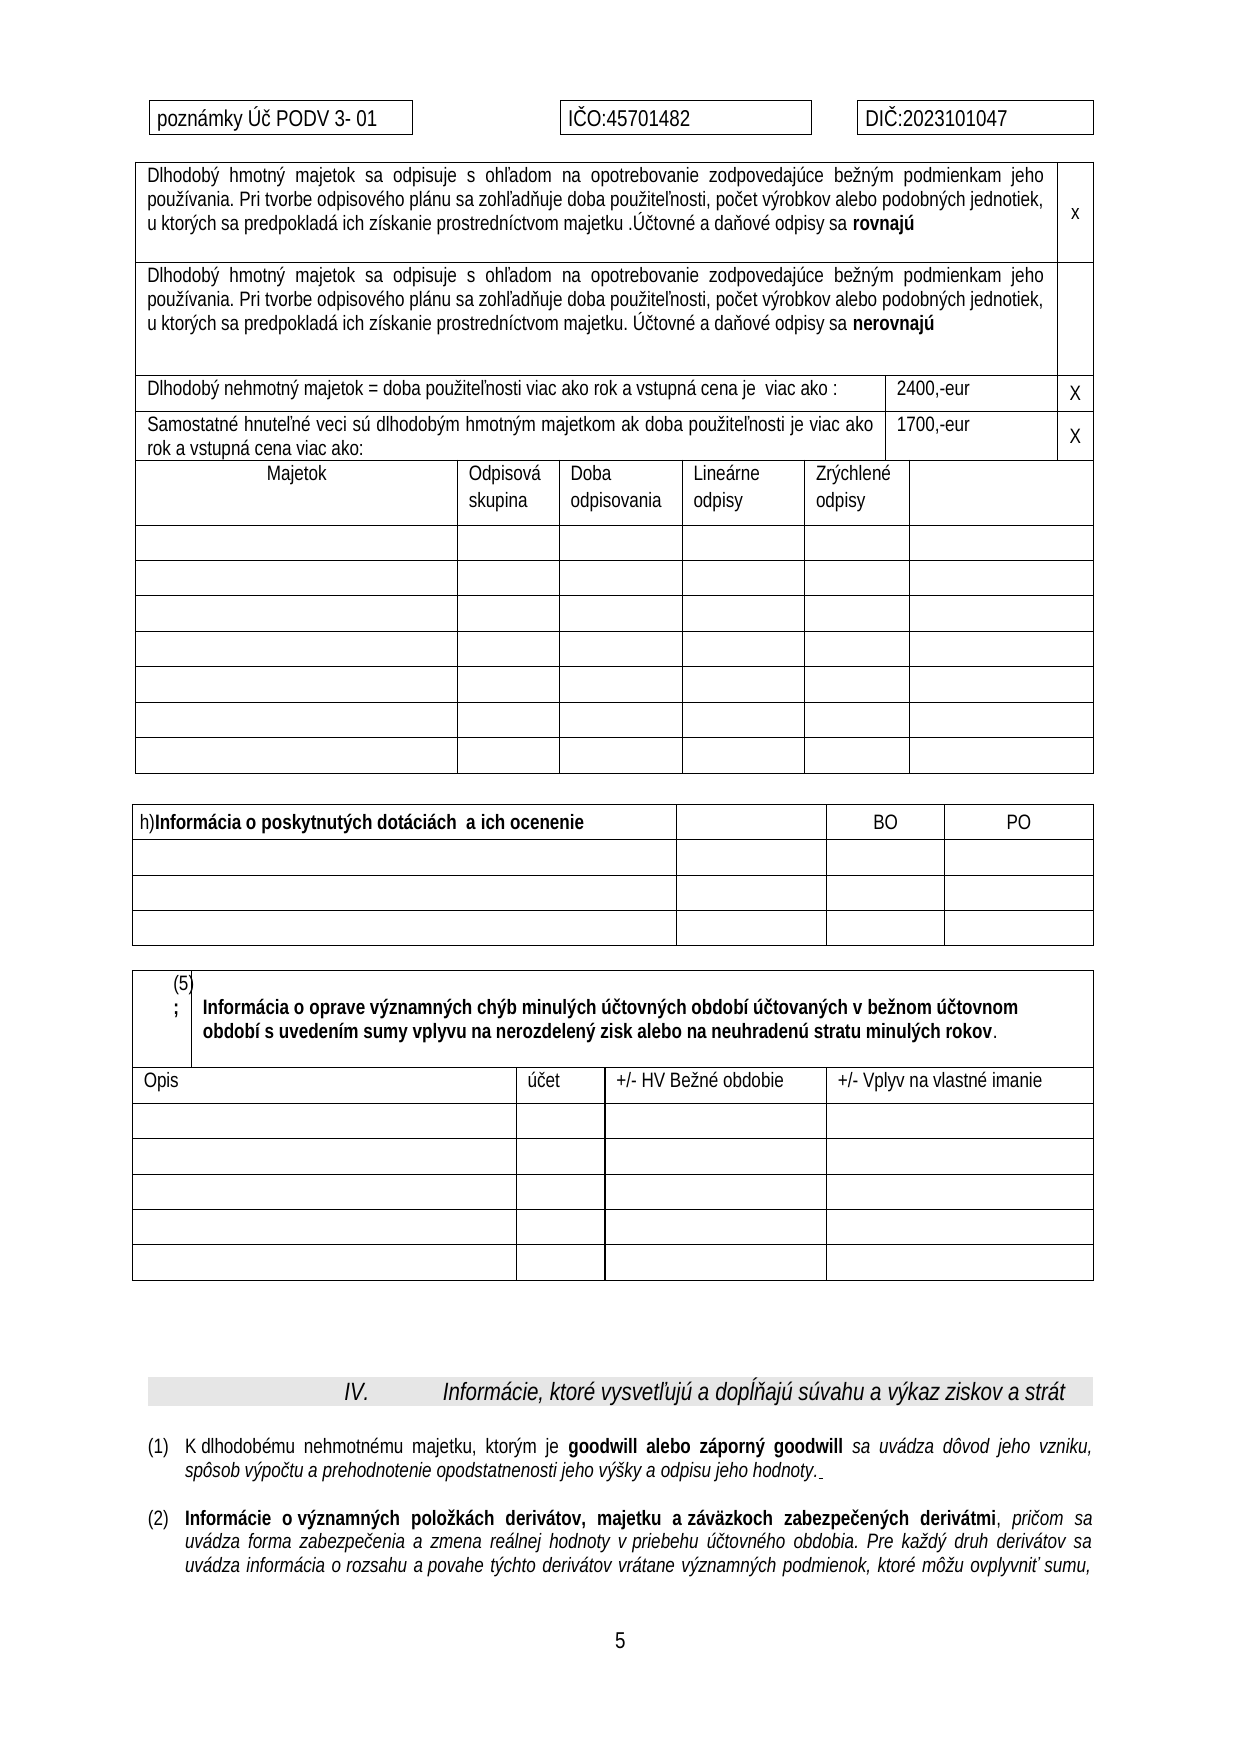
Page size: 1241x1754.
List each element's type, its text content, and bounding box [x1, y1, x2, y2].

table_cell [458, 632, 559, 666]
table_cell [910, 596, 1093, 631]
table_cell [910, 667, 1093, 702]
table_cell Dlhodobý hmotný majetok sa odpisuje s ohľadom na opotrebovanie zodpovedajúce bežným podmienkam jeho používania. Pri tvorbe odpisového plánu sa zohľadňuje doba použiteľnosti, počet výrobkov alebo podobných jednotiek, u ktorých sa predpokladá ich získanie prostredníctvom majetku. Účtovné a daňové odpisy sa nerovnajú [136, 263, 1057, 375]
table_cell Dlhodobý hmotný majetok sa odpisuje s ohľadom na opotrebovanie zodpovedajúce bežným podmienkam jeho používania. Pri tvorbe odpisového plánu sa zohľadňuje doba použiteľnosti, počet výrobkov alebo podobných jednotiek, u ktorých sa predpokladá ich získanie prostredníctvom majetku .Účtovné a daňové odpisy sa rovnajú [136, 163, 1057, 262]
table_cell [458, 738, 559, 772]
table_cell [677, 911, 826, 945]
table_cell [136, 526, 457, 560]
table_cell 2400,-eur [886, 376, 1057, 411]
table_cell [136, 738, 457, 772]
table_cell Lineárne odpisy [683, 461, 804, 524]
table_header Informácia o oprave významných chýb minulých účtovných období účtovaných v bežnom účtovnom období s uvedením sumy vplyvu na nerozdelený zisk alebo na neuhradenú stratu minulých rokov. [192, 971, 1093, 1067]
table_cell [606, 1175, 826, 1209]
table_cell Odpisová skupina [458, 461, 559, 524]
table_cell [827, 1139, 1093, 1173]
table_cell [945, 911, 1093, 945]
table_cell X [1058, 412, 1093, 459]
table_cell [133, 876, 676, 910]
table_cell [827, 1175, 1093, 1209]
table_cell [606, 1104, 826, 1138]
table_cell [683, 703, 804, 737]
table_cell [677, 840, 826, 874]
table_header PO [945, 805, 1093, 839]
list Informácie o významných položkách derivátov, majetku a záväzkoch zabezpečených derivátmi, pričom sa uvádza forma zabezpečenia a zmena reálnej hodnoty v priebehu účtovného obdobia. Pre každý druh derivátov sa uvádza informácia o rozsahu a povahe týchto derivátov vrátane významných podmienok, ktoré môžu ovplyvniť sumu, [148, 1505, 1093, 1577]
table_cell [560, 703, 682, 737]
table_cell [683, 596, 804, 631]
table_cell [945, 876, 1093, 910]
table_header h)Informácia o poskytnutých dotáciách a ich ocenenie [133, 805, 676, 839]
table_cell [136, 667, 457, 702]
table_cell Zrýchlené odpisy [805, 461, 909, 524]
table_cell x [1058, 163, 1093, 262]
table_cell 1700,-eur [886, 412, 1057, 459]
table_cell [458, 667, 559, 702]
table_cell Samostatné hnuteľné veci sú dlhodobým hmotným majetkom ak doba použiteľnosti je viac ako rok a vstupná cena viac ako: [136, 412, 885, 459]
table_cell [683, 667, 804, 702]
table_cell [910, 461, 1093, 524]
table_cell [683, 561, 804, 595]
table_header ; [133, 971, 191, 1067]
table_cell [458, 526, 559, 560]
table_cell [805, 596, 909, 631]
table_cell [606, 1245, 826, 1280]
table_cell [805, 526, 909, 560]
table_cell [683, 738, 804, 772]
table_cell [133, 1210, 516, 1244]
table_cell [133, 1139, 516, 1173]
table_cell [560, 632, 682, 666]
table_cell [677, 876, 826, 910]
table_cell [827, 1210, 1093, 1244]
table_cell [133, 840, 676, 874]
table_cell [458, 561, 559, 595]
table_cell [910, 632, 1093, 666]
table_cell [606, 1139, 826, 1173]
table_cell [827, 1245, 1093, 1280]
table_cell [517, 1210, 604, 1244]
table_cell [683, 632, 804, 666]
table_cell [136, 632, 457, 666]
table_cell [517, 1104, 604, 1138]
table_cell [945, 840, 1093, 874]
table_cell [136, 561, 457, 595]
table_cell [910, 526, 1093, 560]
table_cell [560, 667, 682, 702]
table_cell [1058, 263, 1093, 375]
table_cell X [1058, 376, 1093, 411]
table_cell [805, 561, 909, 595]
table_header BO [827, 805, 944, 839]
table_cell [827, 876, 944, 910]
table_cell [458, 703, 559, 737]
table_cell Opis [133, 1068, 516, 1103]
table_cell [560, 561, 682, 595]
table_cell [133, 911, 676, 945]
table_cell Dlhodobý nehmotný majetok = doba použiteľnosti viac ako rok a vstupná cena je viac ako : [136, 376, 885, 411]
table_cell +/- Vplyv na vlastné imanie [827, 1068, 1093, 1103]
table_cell Doba odpisovania [560, 461, 682, 524]
table_cell [560, 596, 682, 631]
table_cell [517, 1245, 604, 1280]
table_cell [827, 911, 944, 945]
table_cell [133, 1245, 516, 1280]
table_cell [136, 703, 457, 737]
table_cell účet [517, 1068, 604, 1103]
table_cell [805, 667, 909, 702]
table_cell [560, 526, 682, 560]
table_cell [606, 1210, 826, 1244]
table_cell [517, 1139, 604, 1173]
table_cell [136, 596, 457, 631]
table_cell [805, 738, 909, 772]
table_cell [458, 596, 559, 631]
table_cell [910, 738, 1093, 772]
table_cell [805, 632, 909, 666]
table_cell Majetok [136, 461, 457, 524]
table_cell [805, 703, 909, 737]
table_cell [560, 738, 682, 772]
table_cell +/- HV Bežné obdobie [606, 1068, 826, 1103]
table_cell [683, 526, 804, 560]
list K dlhodobému nehmotnému majetku, ktorým je goodwill alebo záporný goodwill sa uvádza dôvod jeho vzniku, spôsob výpočtu a prehodnotenie opodstatnenosti jeho výšky a odpisu jeho hodnoty. [148, 1433, 1093, 1481]
table_cell [827, 1104, 1093, 1138]
table_cell [133, 1175, 516, 1209]
table_cell [133, 1104, 516, 1138]
list Informácie, ktoré vysvetľujú a dopĺňajú súvahu a výkaz ziskov a strát [148, 1377, 1093, 1406]
table_cell [827, 840, 944, 874]
table_cell [910, 561, 1093, 595]
table_cell [910, 703, 1093, 737]
table_header [677, 805, 826, 839]
table_cell [517, 1175, 604, 1209]
